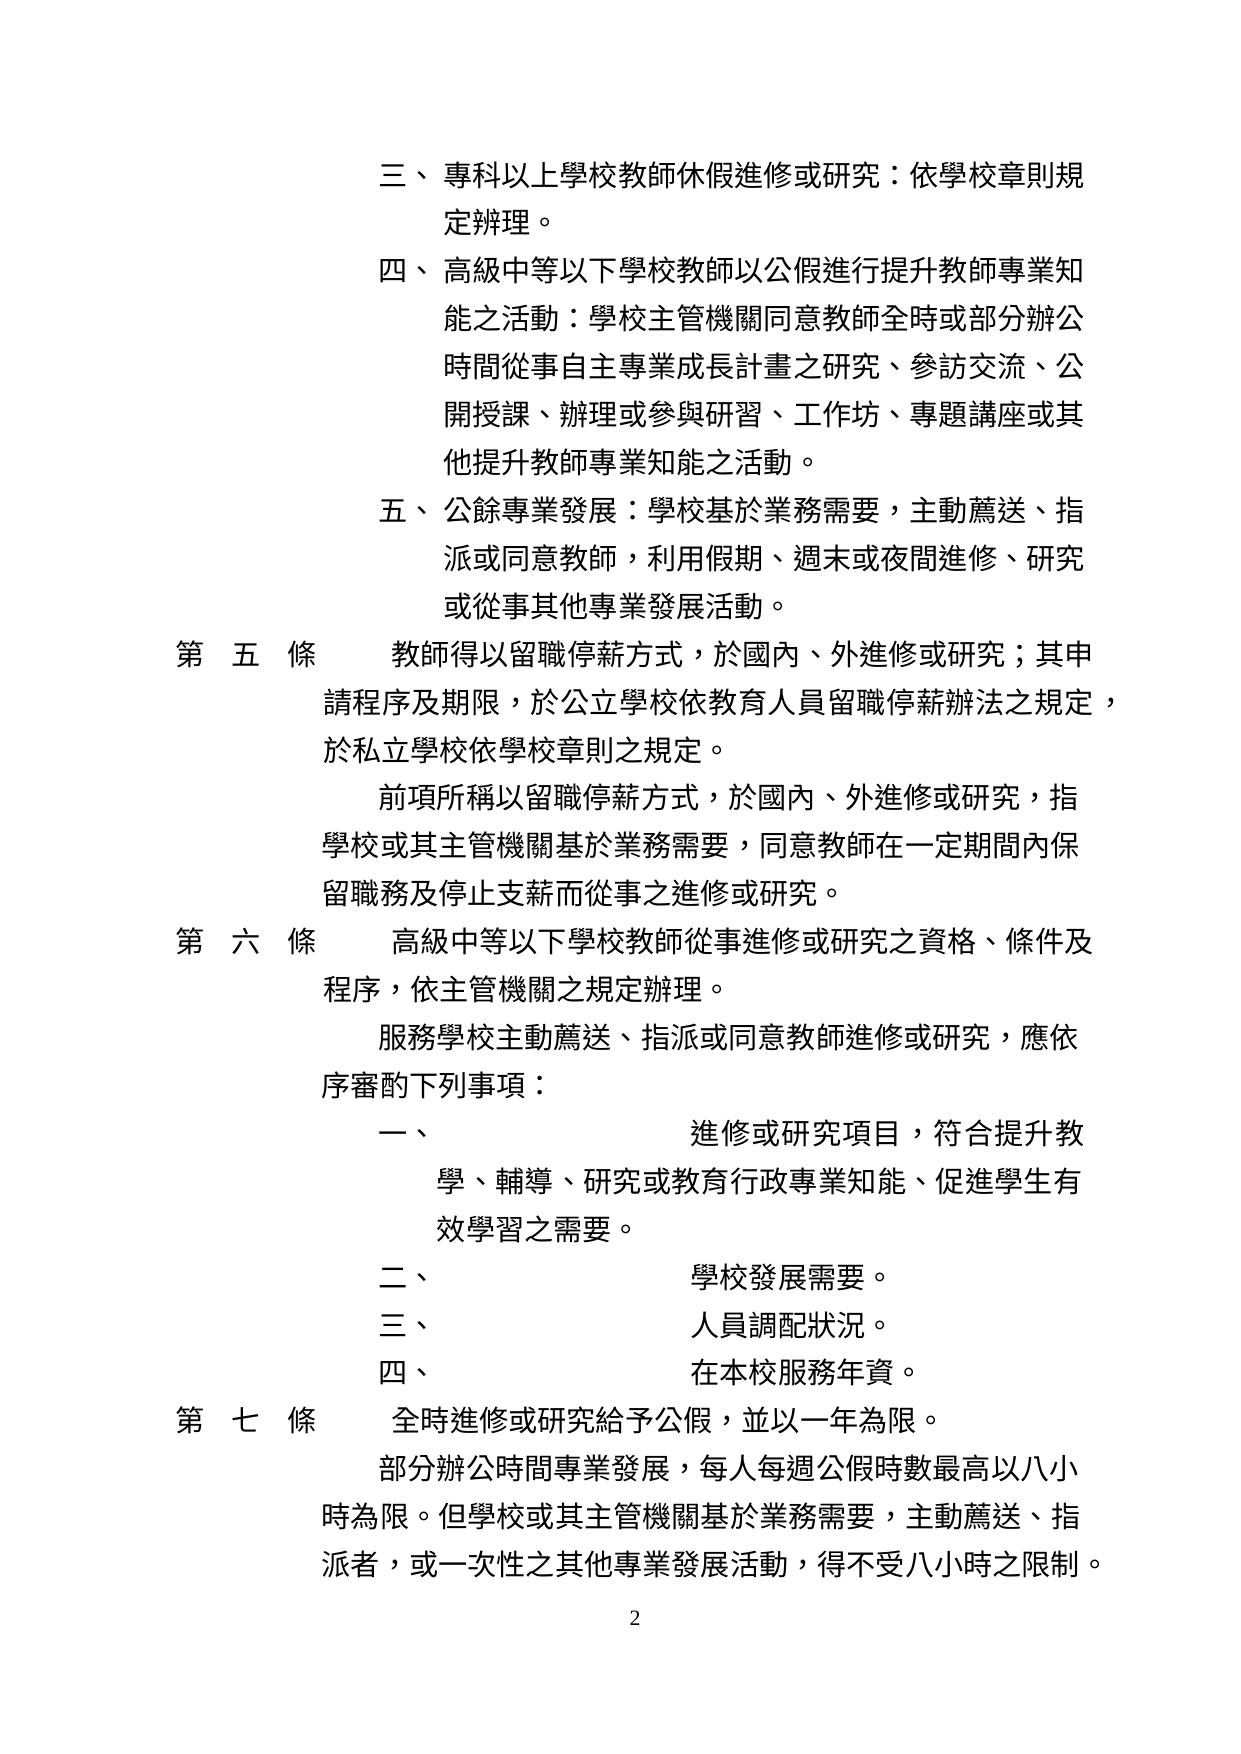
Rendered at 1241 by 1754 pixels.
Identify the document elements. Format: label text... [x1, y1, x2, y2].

list 在本校服務年資。 [378, 1346, 1084, 1393]
list 人員調配狀況。 [378, 1298, 1084, 1346]
list 進修或研究項目，符合提升教學、輔導、研究或教育行政專業知能、促進學生有效學習之需要。 [378, 1106, 1084, 1250]
text 第六條 高級中等以下學校教師從事進修或研究之資格、條件及程序，依主管機關之規定辦理。 [175, 914, 1096, 1010]
list 公餘專業發展：學校基於業務需要，主動薦送、指派或同意教師，利用假期、週末或夜間進修、研究或從事其他專業發展活動。 [378, 483, 1087, 627]
text 部分辦公時間專業發展，每人每週公假時數最高以八小時為限。但學校或其主管機關基於業務需要，主動薦送、指派者，或一次性之其他專業發展活動，得不受八小時之限制。 [321, 1441, 1080, 1585]
list 專科以上學校教師休假進修或研究：依學校章則規定辨理。 [378, 148, 1087, 243]
list 學校發展需要。 [378, 1250, 1084, 1298]
list 高級中等以下學校教師以公假進行提升教師專業知能之活動：學校主管機關同意教師全時或部分辦公時間從事自主專業成長計畫之研究、參訪交流、公開授課、辦理或參與研習、工作坊、專題講座或其他提升教師專業知能之活動。 [378, 243, 1087, 483]
text 第七條 全時進修或研究給予公假，並以一年為限。 [175, 1393, 1096, 1441]
text 第五條 教師得以留職停薪方式，於國內、外進修或研究；其申請程序及期限，於公立學校依教育人員留職停薪辦法之規定，於私立學校依學校章則之規定。 [175, 627, 1096, 771]
text 前項所稱以留職停薪方式，於國內、外進修或研究，指學校或其主管機關基於業務需要，同意教師在一定期間內保留職務及停止支薪而從事之進修或研究。 [321, 771, 1080, 914]
text 服務學校主動薦送、指派或同意教師進修或研究，應依序審酌下列事項： [321, 1010, 1080, 1106]
